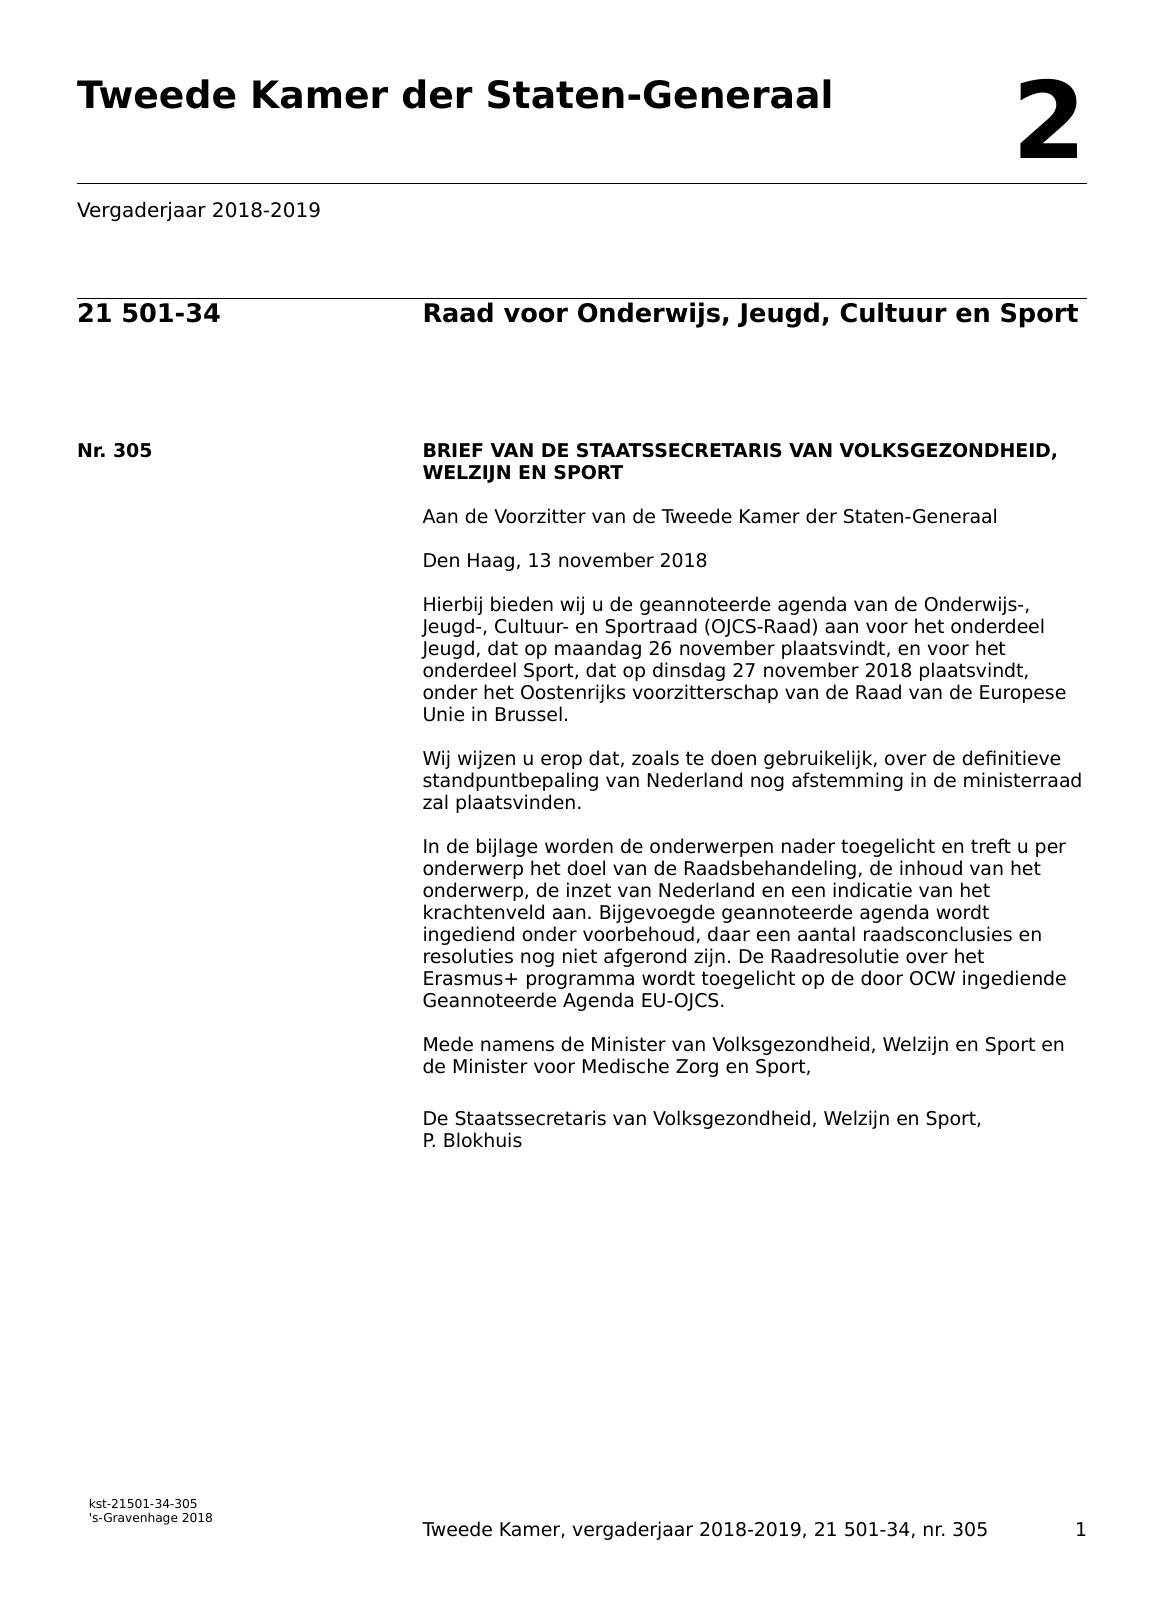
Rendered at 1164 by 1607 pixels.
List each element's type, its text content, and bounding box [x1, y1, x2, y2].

table_header 2 [886, 59, 1087, 183]
text Mede namens de Minister van Volksgezondheid, Welzijn en Sport en de Minister voor Medische Zorg en Sport, [422, 1034, 1087, 1078]
text Wij wijzen u erop dat, zoals te doen gebruikelijk, over de definitieve standpuntbepaling van Nederland nog afstemming in de ministerraad zal plaatsvinden. [422, 748, 1087, 814]
text In de bijlage worden de onderwerpen nader toegelicht en treft u per onderwerp het doel van de Raadsbehandeling, de inhoud van het onderwerp, de inzet van Nederland en een indicatie van het krachtenveld aan. Bijgevoegde geannoteerde agenda wordt ingediend onder voorbehoud, daar een aantal raadsconclusies en resoluties nog niet afgerond zijn. De Raadresolutie over het Erasmus+ programma wordt toegelicht op de door OCW ingediende Geannoteerde Agenda EU-OJCS. [422, 836, 1087, 1012]
table_header Tweede Kamer der Staten-Generaal [77, 59, 886, 183]
table_cell Vergaderjaar 2018-2019 [77, 184, 1087, 298]
text Den Haag, 13 november 2018 [422, 550, 1087, 572]
text Aan de Voorzitter van de Tweede Kamer der Staten-Generaal [422, 506, 1087, 528]
text De Staatssecretaris van Volksgezondheid, Welzijn en Sport, P. Blokhuis [422, 1108, 1087, 1152]
subtitle 21 501-34 Raad voor Onderwijs, Jeugd, Cultuur en Sport [77, 299, 1087, 329]
subtitle Nr. 305 BRIEF VAN DE STAATSSECRETARIS VAN VOLKSGEZONDHEID, WELZIJN EN SPORT [77, 440, 1087, 484]
text Hierbij bieden wij u de geannoteerde agenda van de Onderwijs-, Jeugd-, Cultuur- en Sportraad (OJCS-Raad) aan voor het onderdeel Jeugd, dat op maandag 26 november plaatsvindt, en voor het onderdeel Sport, dat op dinsdag 27 november 2018 plaatsvindt, onder het Oostenrijks voorzitterschap van de Raad van de Europese Unie in Brussel. [422, 594, 1087, 726]
text kst-21501-34-305 [88, 1497, 323, 1511]
text 's-Gravenhage 2018 [88, 1511, 323, 1525]
